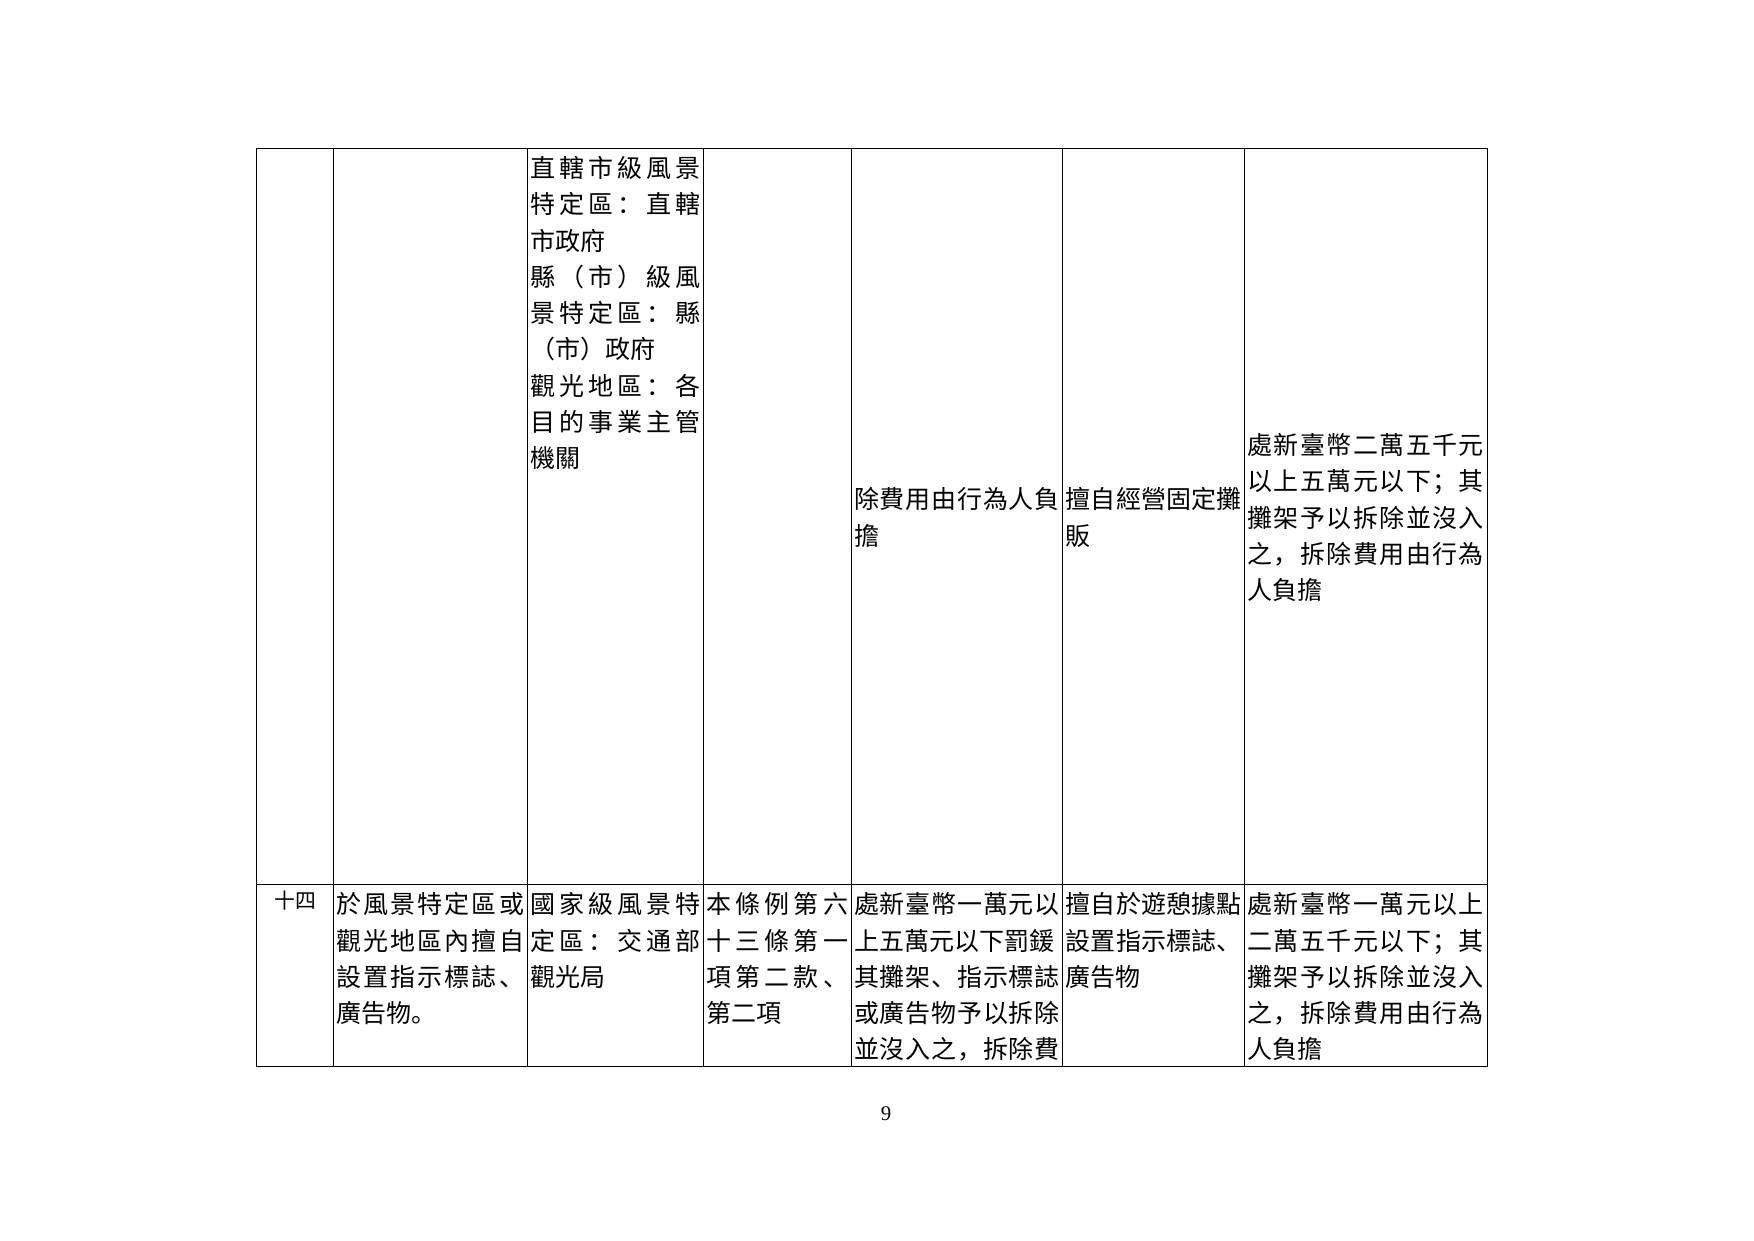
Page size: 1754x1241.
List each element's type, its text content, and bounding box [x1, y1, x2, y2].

table_cell 處新臺幣一萬元以上五萬元以下罰鍰 其攤架、指示標誌或廣告物予以拆除並沒入之，拆除費 [852, 885, 1062, 1066]
table_cell [704, 149, 851, 884]
table_cell [257, 149, 333, 884]
table_cell 直轄市級風景特定區：直轄市政府 縣（市）級風景特定區：縣（市）政府 觀光地區：各目的事業主管機關 [528, 149, 703, 884]
table_cell 十四 [257, 885, 333, 1066]
table_cell 於風景特定區或觀光地區內擅自設置指示標誌、廣告物。 [334, 885, 527, 1066]
table_cell 處新臺幣一萬元以上二萬五千元以下；其攤架予以拆除並沒入之，拆除費用由行為人負擔 [1245, 885, 1487, 1066]
table_cell 除費用由行為人負擔 [852, 149, 1062, 884]
table_cell 國家級風景特定區：交通部觀光局 [528, 885, 703, 1066]
table_cell 本條例第六十三條第一項第二款、第二項 [704, 885, 851, 1066]
table_cell 擅自經營固定攤販 [1063, 149, 1244, 884]
table_cell 處新臺幣二萬五千元以上五萬元以下；其攤架予以拆除並沒入之，拆除費用由行為人負擔 [1245, 149, 1487, 884]
table_cell 擅自於遊憩據點設置指示標誌、廣告物 [1063, 885, 1244, 1066]
table_cell [334, 149, 527, 884]
